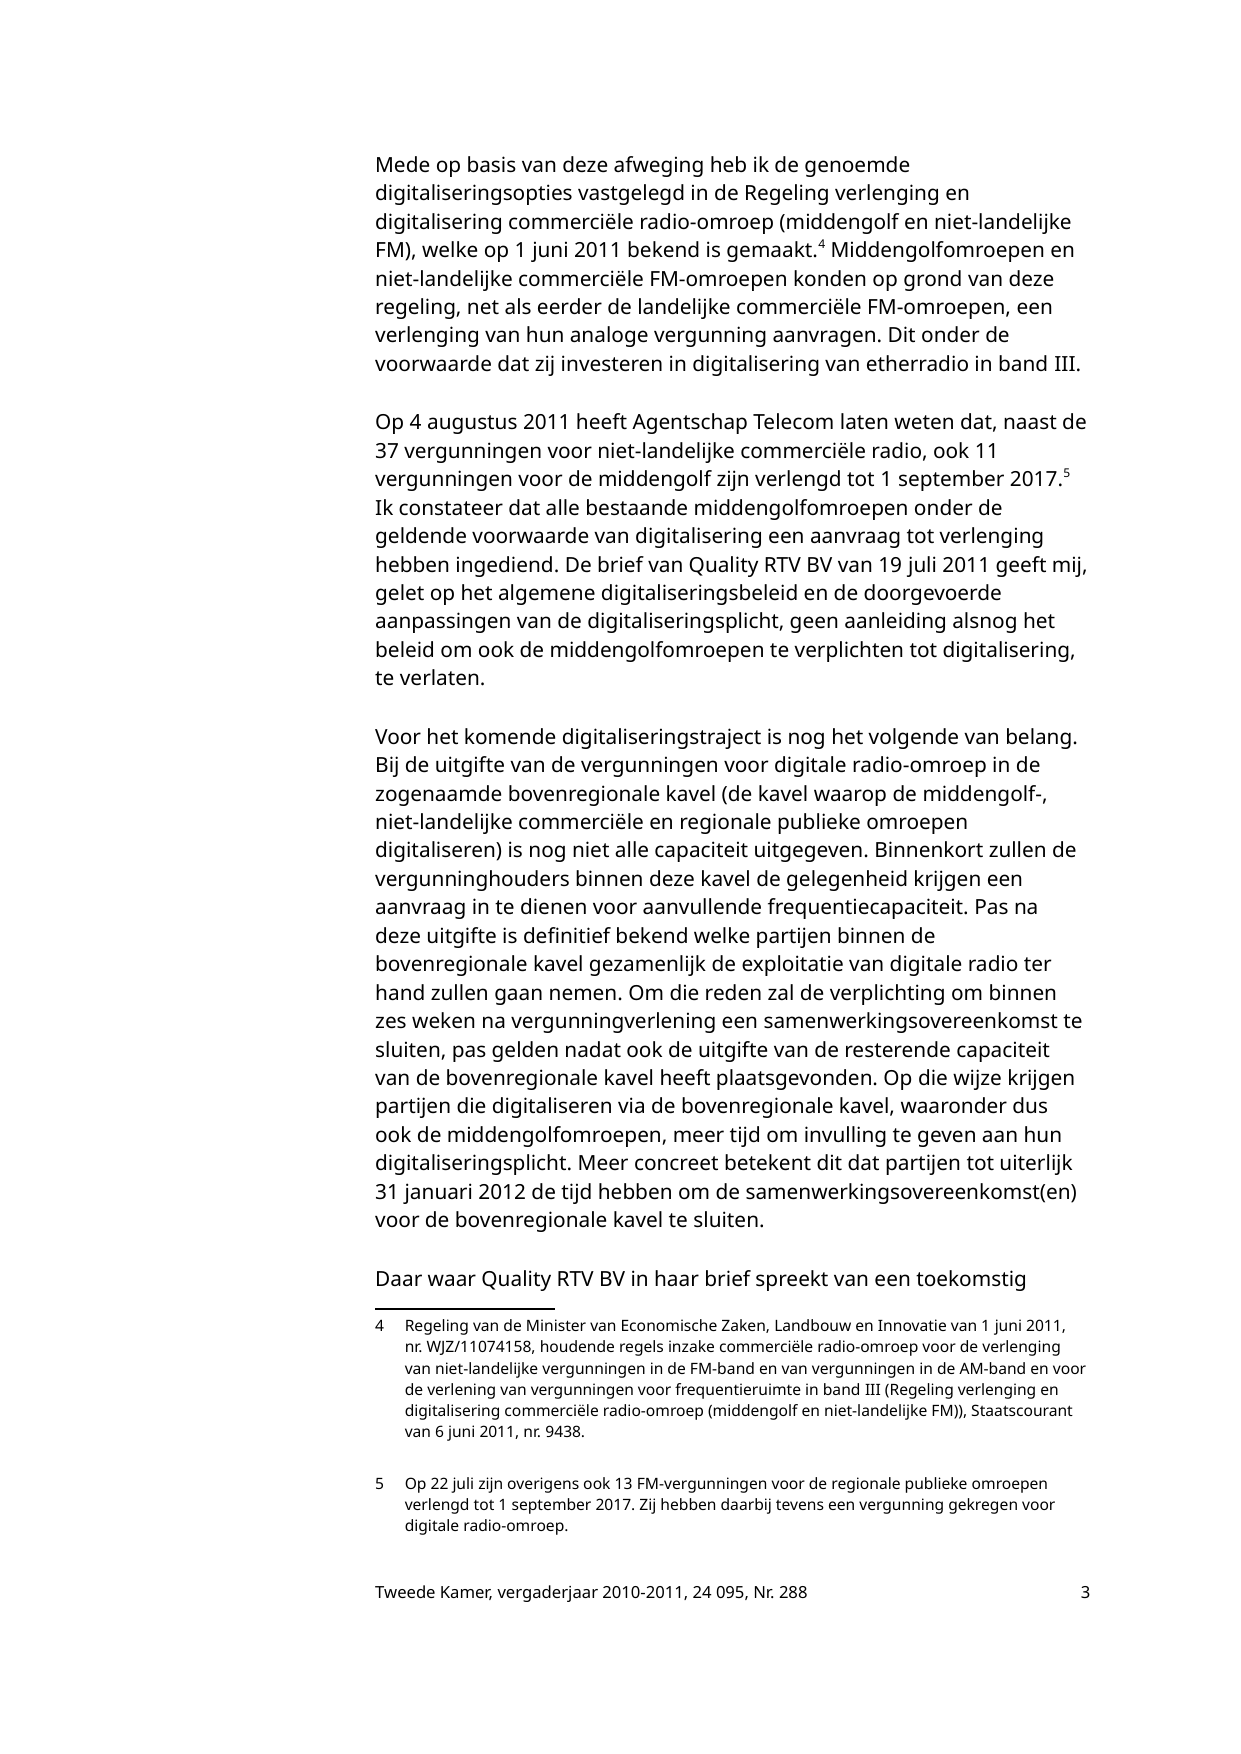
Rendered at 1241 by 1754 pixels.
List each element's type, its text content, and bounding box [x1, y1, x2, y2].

text Mede op basis van deze afweging heb ik de genoemde digitaliseringsopties vastgelegd in de Regeling verlenging en digitalisering commerciële radio-omroep (middengolf en niet-landelijke FM), welke op 1 juni 2011 bekend is gemaakt. Middengolfomroepen en niet-landelijke commerciële FM-omroepen konden op grond van deze regeling, net als eerder de landelijke commerciële FM-omroepen, een verlenging van hun analoge vergunning aanvragen. Dit onder de voorwaarde dat zij investeren in digitalisering van etherradio in band III. [375, 208, 1090, 436]
text Regeling van de Minister van Economische Zaken, Landbouw en Innovatie van 1 juni 2011, nr. WJZ/11074158, houdende regels inzake commerciële radio-omroep voor de verlenging van niet-landelijke vergunningen in de FM-band en van vergunningen in de AM-band en voor de verlening van vergunningen voor frequentieruimte in band III (Regeling verlenging en digitalisering commerciële radio-omroep (middengolf en niet-landelijke FM)), Staatscourant van 6 juni 2011, nr. 9438. [375, 1193, 1090, 1421]
text Op 4 augustus 2011 heeft Agentschap Telecom laten weten dat, naast de 37 vergunningen voor niet-landelijke commerciële radio, ook 11 vergunningen voor de middengolf zijn verlengd tot 1 september 2017. Ik constateer dat alle bestaande middengolfomroepen onder de geldende voorwaarde van digitalisering een aanvraag tot verlenging hebben ingediend. De brief van Quality RTV BV van 19 juli 2011 geeft mij, gelet op het algemene digitaliseringsbeleid en de doorgevoerde aanpassingen van de digitaliseringsplicht, geen aanleiding alsnog het beleid om ook de middengolfomroepen te verplichten tot digitalisering, te verlaten. [375, 466, 1090, 750]
text Voor het komende digitaliseringstraject is nog het volgende van belang. Bij de uitgifte van de vergunningen voor digitale radio-omroep in de zogenaamde bovenregionale kavel (de kavel waarop de middengolf-, niet-landelijke commerciële en regionale publieke omroepen digitaliseren) is nog niet alle capaciteit uitgegeven. Binnenkort zullen de vergunninghouders binnen deze kavel de gelegenheid krijgen een aanvraag in te dienen voor aanvullende frequentiecapaciteit. Pas na deze uitgifte is definitief bekend welke partijen binnen de bovenregionale kavel gezamenlijk de exploitatie van digitale radio ter hand zullen gaan nemen. Om die reden zal de verplichting om binnen zes weken na vergunningverlening een samenwerkingsovereenkomst te sluiten, pas gelden nadat ook de uitgifte van de resterende capaciteit van de bovenregionale kavel heeft plaatsgevonden. Op die wijze krijgen partijen die digitaliseren via de bovenregionale kavel, waaronder dus ook de middengolfomroepen, meer tijd om invulling te geven aan hun digitaliseringsplicht. Meer concreet betekent dit dat partijen tot uiterlijk 31 januari 2012 de tijd hebben om de samenwerkingsovereenkomst(en) voor de bovenregionale kavel te sluiten. [375, 780, 1090, 1178]
text Op 22 juli zijn overigens ook 13 FM-vergunningen voor de regionale publieke omroepen verlengd tot 1 september 2017. Zij hebben daarbij tevens een vergunning gekregen voor digitale radio-omroep. [375, 1451, 1090, 1536]
